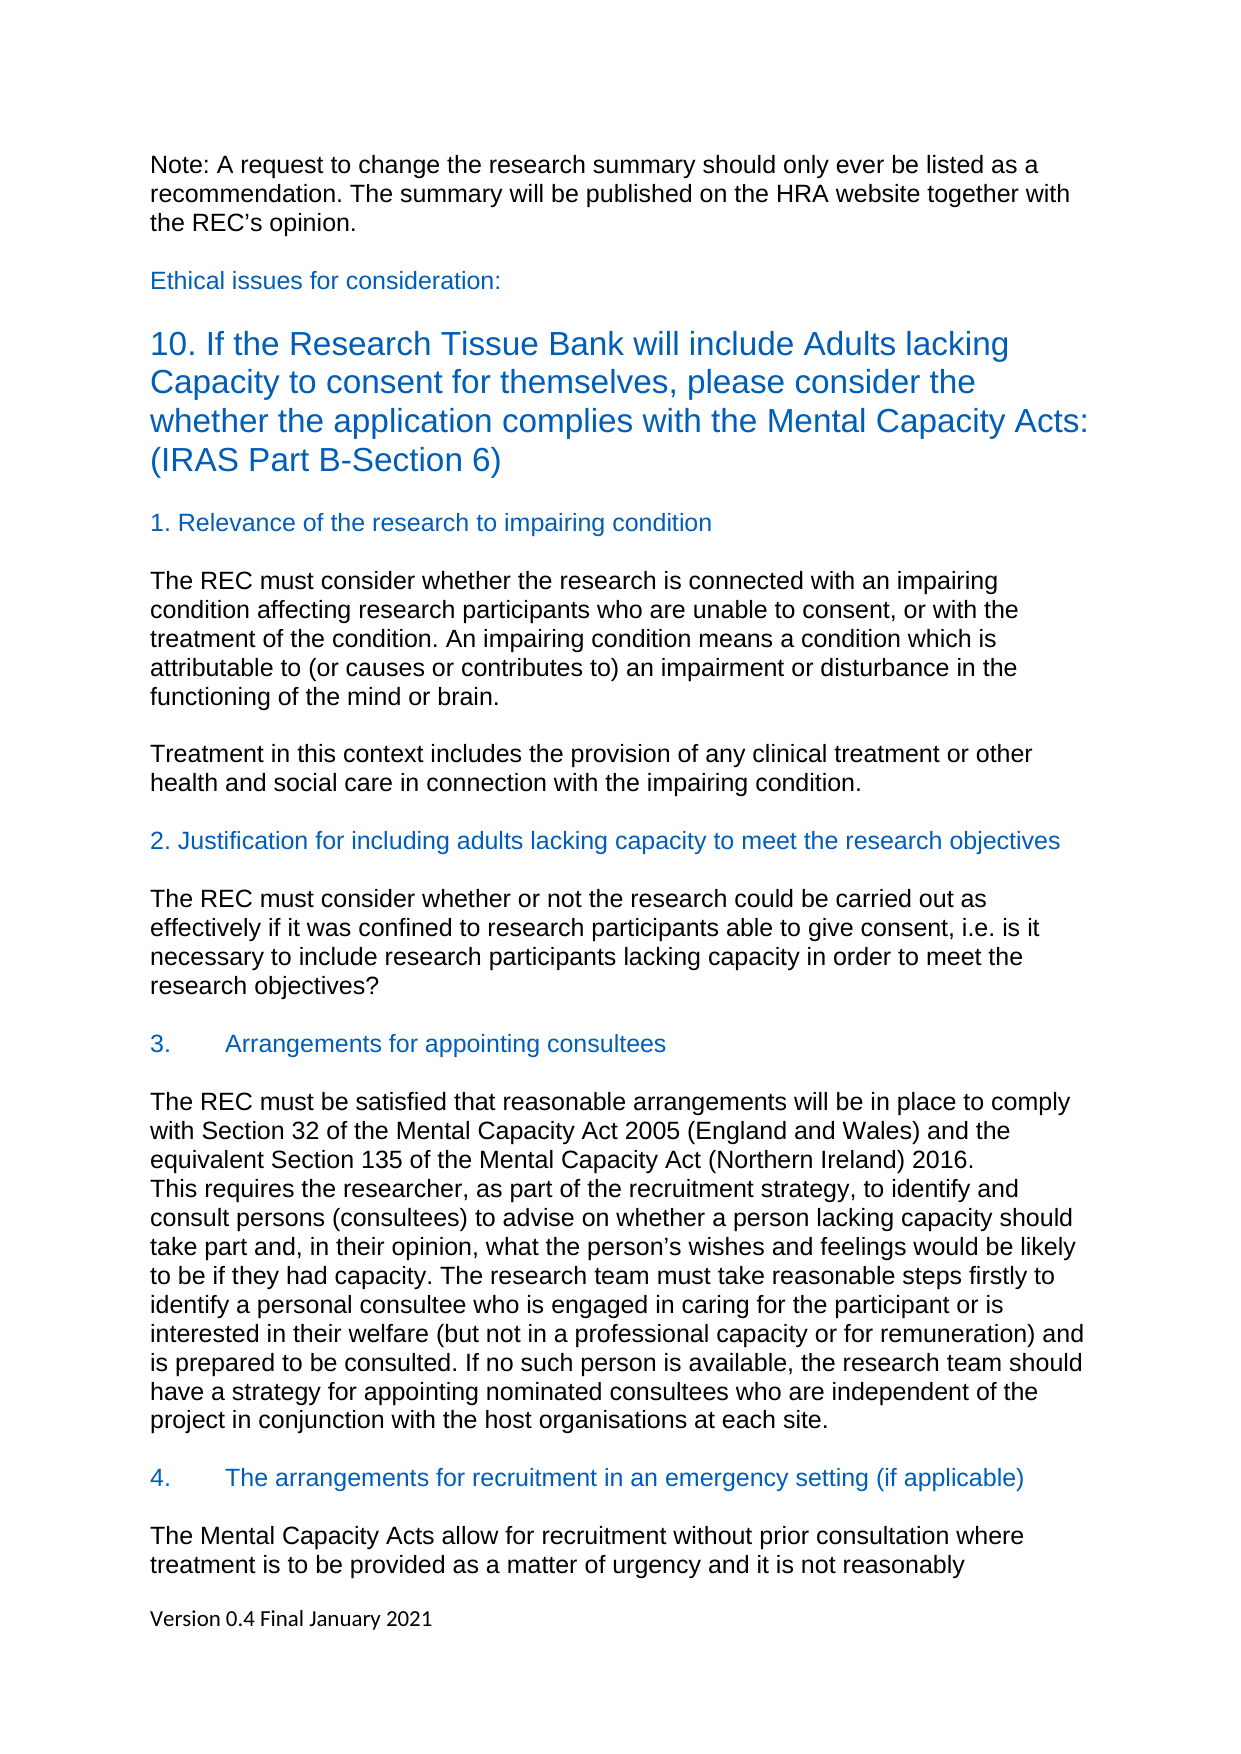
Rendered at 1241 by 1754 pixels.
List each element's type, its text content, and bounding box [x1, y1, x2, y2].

text The Mental Capacity Acts allow for recruitment without prior consultation where treatment is to be provided as a matter of urgency and it is not reasonably [150, 1521, 1090, 1579]
text Treatment in this context includes the provision of any clinical treatment or other health and social care in connection with the impairing condition. [150, 739, 1090, 797]
text The REC must consider whether the research is connected with an impairing condition affecting research participants who are unable to consent, or with the treatment of the condition. An impairing condition means a condition which is attributable to (or causes or contributes to) an impairment or disturbance in the functioning of the mind or brain. [150, 566, 1090, 710]
text 2. Justification for including adults lacking capacity to meet the research objectives [150, 826, 1090, 855]
text The REC must consider whether or not the research could be carried out as effectively if it was confined to research participants able to give consent, i.e. is it necessary to include research participants lacking capacity in order to meet the research objectives? [150, 884, 1090, 1000]
text 1. Relevance of the research to impairing condition [150, 508, 1090, 536]
text The REC must be satisfied that reasonable arrangements will be in place to comply with Section 32 of the Mental Capacity Act 2005 (England and Wales) and the equivalent Section 135 of the Mental Capacity Act (Northern Ireland) 2016. [150, 1087, 1090, 1173]
text Note: A request to change the research summary should only ever be listed as a recommendation. The summary will be published on the HRA website together with the REC’s opinion. [150, 150, 1090, 237]
text 10. If the Research Tissue Bank will include Adults lacking Capacity to consent for themselves, please consider the whether the application complies with the Mental Capacity Acts: (IRAS Part B-Section 6) [150, 324, 1090, 478]
text 4. The arrangements for recruitment in an emergency setting (if applicable) [150, 1463, 1090, 1492]
text This requires the researcher, as part of the recruitment strategy, to identify and consult persons (consultees) to advise on whether a person lacking capacity should take part and, in their opinion, what the person’s wishes and feelings would be likely to be if they had capacity. The research team must take reasonable steps firstly to identify a personal consultee who is engaged in caring for the participant or is interested in their welfare (but not in a professional capacity or for remuneration) and is prepared to be consulted. If no such person is available, the research team should have a strategy for appointing nominated consultees who are independent of the project in conjunction with the host organisations at each site. [150, 1174, 1090, 1434]
text 3. Arrangements for appointing consultees [150, 1029, 1090, 1058]
text Ethical issues for consideration: [150, 266, 1090, 294]
